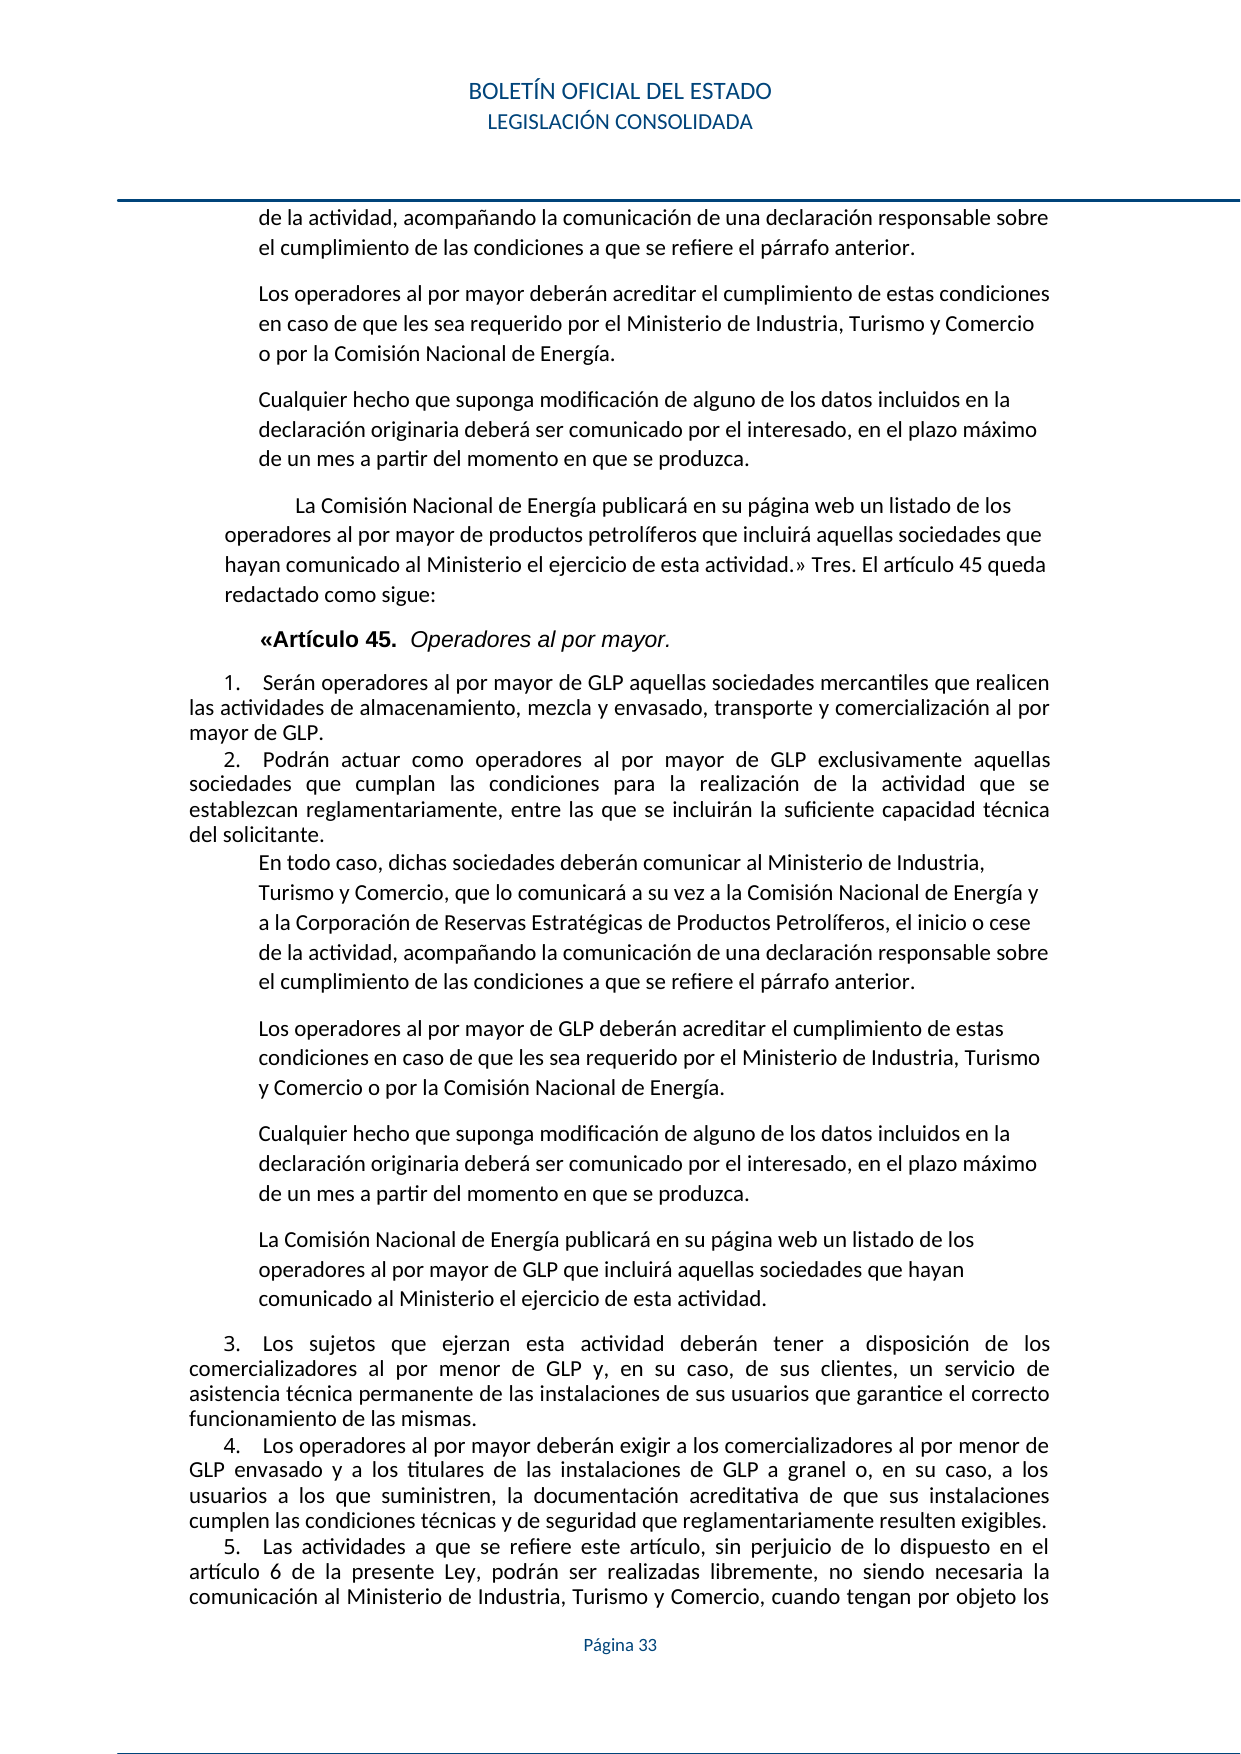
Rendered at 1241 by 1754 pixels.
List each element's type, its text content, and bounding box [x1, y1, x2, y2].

text «Artículo 45. Operadores al por mayor. [260, 626, 1051, 652]
text Cualquier hecho que suponga modificación de alguno de los datos incluidos en la declaración originaria deberá ser comunicado por el interesado, en el plazo máximo de un mes a partir del momento en que se produzca. [258, 385, 1051, 472]
list Podrán actuar como operadores al por mayor de GLP exclusivamente aquellas sociedades que cumplan las condiciones para la realización de la actividad que se establezcan reglamentariamente, entre las que se incluirán la suficiente capacidad técnica del solicitante. [189, 747, 1051, 848]
list Los operadores al por mayor deberán exigir a los comercializadores al por menor de GLP envasado y a los titulares de las instalaciones de GLP a granel o, en su caso, a los usuarios a los que suministren, la documentación acreditativa de que sus instalaciones cumplen las condiciones técnicas y de seguridad que reglamentariamente resulten exigibles. [189, 1433, 1051, 1534]
text Los operadores al por mayor de GLP deberán acreditar el cumplimiento de estas condiciones en caso de que les sea requerido por el Ministerio de Industria, Turismo y Comercio o por la Comisión Nacional de Energía. [258, 1014, 1051, 1101]
list Los sujetos que ejerzan esta actividad deberán tener a disposición de los comercializadores al por menor de GLP y, en su caso, de sus clientes, un servicio de asistencia técnica permanente de las instalaciones de sus usuarios que garantice el correcto funcionamiento de las mismas. [189, 1331, 1051, 1432]
text Los operadores al por mayor deberán acreditar el cumplimiento de estas condiciones en caso de que les sea requerido por el Ministerio de Industria, Turismo y Comercio o por la Comisión Nacional de Energía. [258, 279, 1051, 367]
text La Comisión Nacional de Energía publicará en su página web un listado de los operadores al por mayor de GLP que incluirá aquellas sociedades que hayan comunicado al Ministerio el ejercicio de esta actividad. [258, 1225, 1051, 1312]
text Cualquier hecho que suponga modificación de alguno de los datos incluidos en la declaración originaria deberá ser comunicado por el interesado, en el plazo máximo de un mes a partir del momento en que se produzca. [258, 1119, 1051, 1207]
list Serán operadores al por mayor de GLP aquellas sociedades mercantiles que realicen las actividades de almacenamiento, mezcla y envasado, transporte y comercialización al por mayor de GLP. [189, 670, 1051, 746]
text de la actividad, acompañando la comunicación de una declaración responsable sobre el cumplimiento de las condiciones a que se refiere el párrafo anterior. [258, 202, 1051, 261]
list Las actividades a que se refiere este artículo, sin perjuicio de lo dispuesto en el artículo 6 de la presente Ley, podrán ser realizadas libremente, no siendo necesaria la comunicación al Ministerio de Industria, Turismo y Comercio, cuando tengan por objeto los [189, 1534, 1051, 1611]
text En todo caso, dichas sociedades deberán comunicar al Ministerio de Industria, Turismo y Comercio, que lo comunicará a su vez a la Comisión Nacional de Energía y a la Corporación de Reservas Estratégicas de Productos Petrolíferos, el inicio o cese de la actividad, acompañando la comunicación de una declaración responsable sobre el cumplimiento de las condiciones a que se refiere el párrafo anterior. [258, 848, 1051, 995]
text [258, 173, 1051, 199]
text La Comisión Nacional de Energía publicará en su página web un listado de los operadores al por mayor de productos petrolíferos que incluirá aquellas sociedades que hayan comunicado al Ministerio el ejercicio de esta actividad.» Tres. El artículo 45 queda redactado como sigue: [224, 491, 1051, 608]
